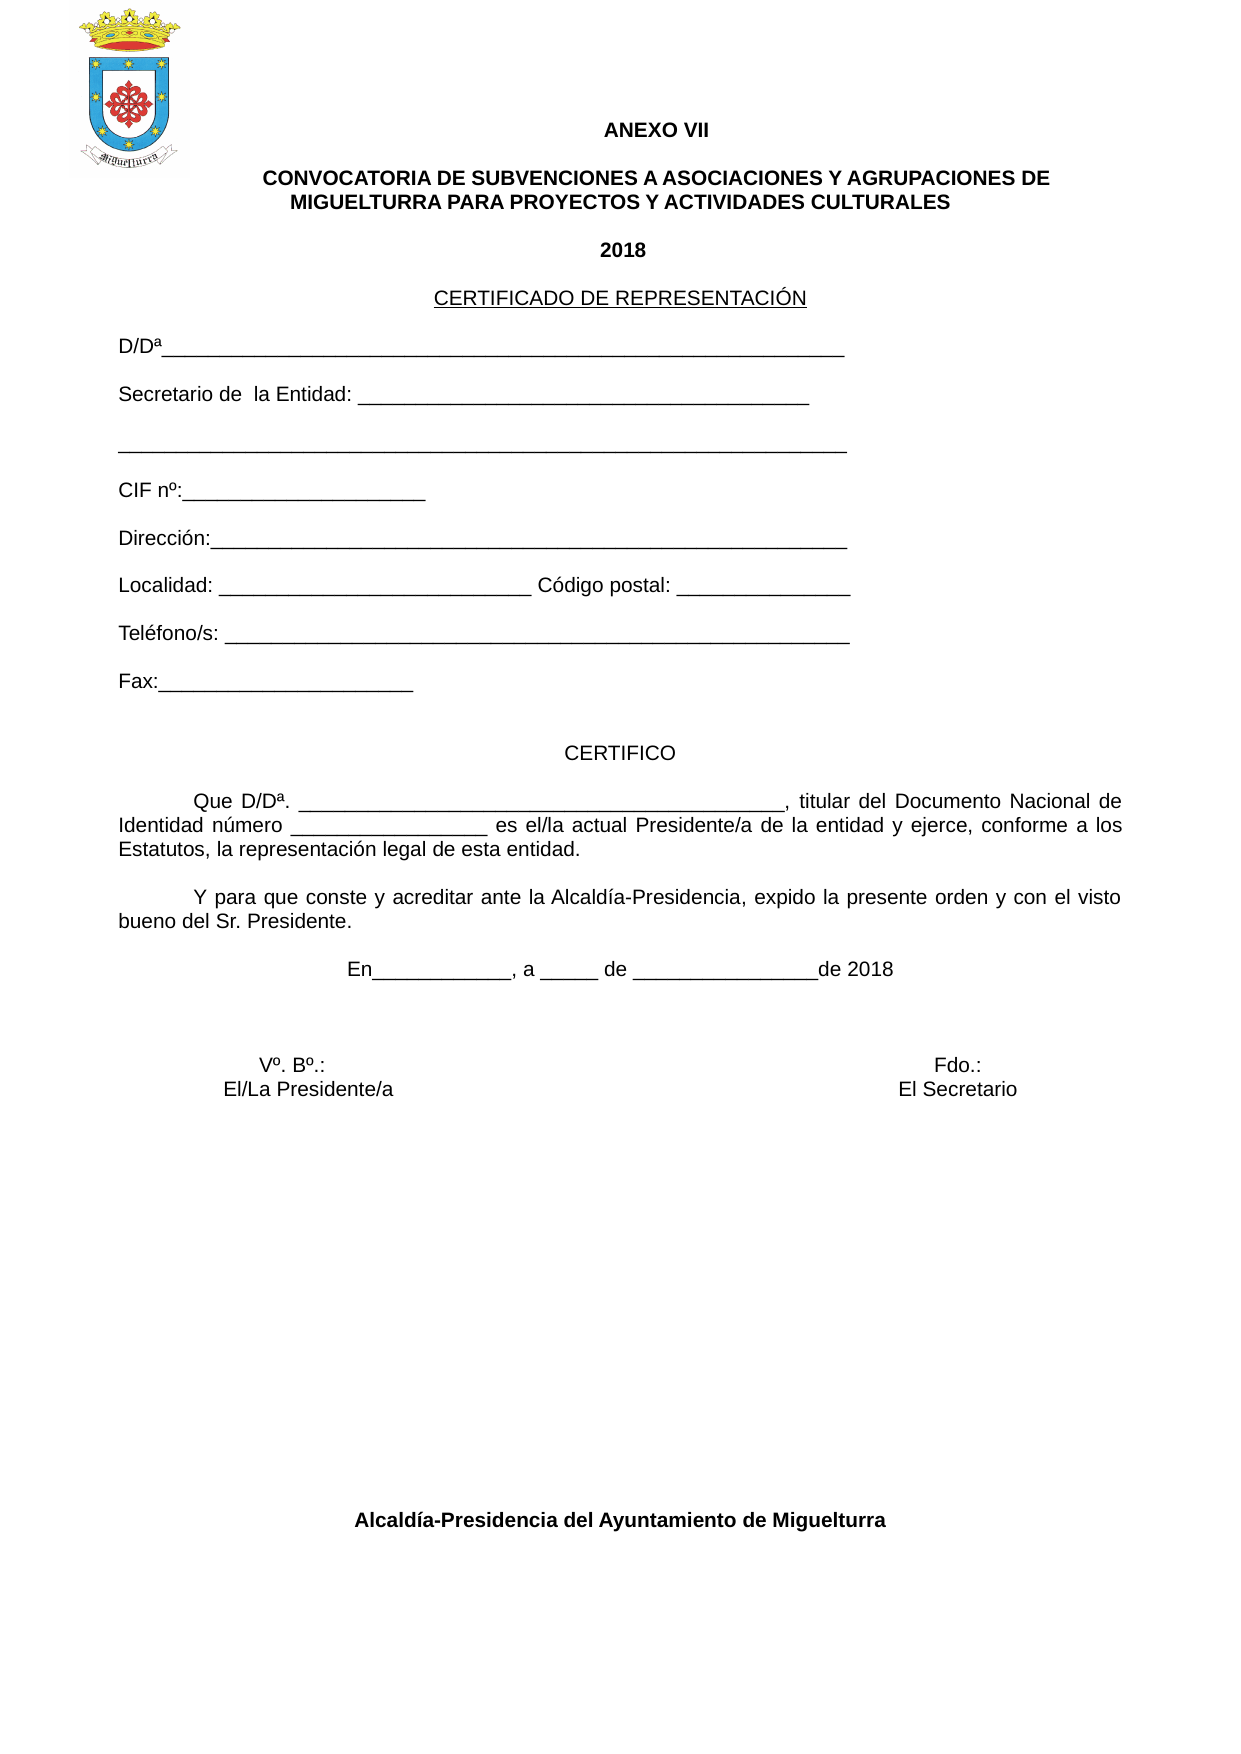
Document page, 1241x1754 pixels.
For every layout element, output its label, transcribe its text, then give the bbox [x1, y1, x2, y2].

text Dirección:_______________________________________________________ [118, 525, 1122, 549]
text CONVOCATORIA DE SUBVENCIONES A ASOCIACIONES Y AGRUPACIONES DE MIGUELTURRA PARA PROYECTOS Y ACTIVIDADES CULTURALES [118, 166, 1122, 214]
text Alcaldía-Presidencia del Ayuntamiento de Miguelturra [118, 1508, 1122, 1532]
text En____________, a _____ de ________________de 2018 [118, 957, 1122, 981]
text Y para que conste y acreditar ante la Alcaldía-Presidencia, expido la presente orden y con el visto bueno del Sr. Presidente. [118, 885, 1122, 933]
text 2018 [118, 238, 1122, 262]
text Teléfono/s: ______________________________________________________ [118, 621, 1122, 645]
picture [68, 0, 191, 178]
text Localidad: ___________________________ Código postal: _______________ [118, 573, 1122, 597]
text _______________________________________________________________ [118, 429, 1122, 453]
text CERTIFICO [118, 741, 1122, 765]
text Secretario de la Entidad: _______________________________________ [118, 382, 1122, 406]
text CERTIFICADO DE REPRESENTACIÓN [118, 286, 1122, 310]
text ANEXO VII [191, 118, 1122, 142]
text Que D/Dª. __________________________________________, titular del Documento Nacional de Identidad número _________________ es el/la actual Presidente/a de la entidad y ejerce, conforme a los Estatutos, la representación legal de esta entidad. [118, 789, 1122, 861]
text D/Dª___________________________________________________________ [118, 334, 1122, 358]
text CIF nº:_____________________ [118, 477, 1122, 501]
text El/La Presidente/a El Secretario [118, 1076, 1122, 1100]
text Fax:______________________ [118, 669, 1122, 693]
text Vº. Bº.: Fdo.: [118, 1052, 1122, 1076]
